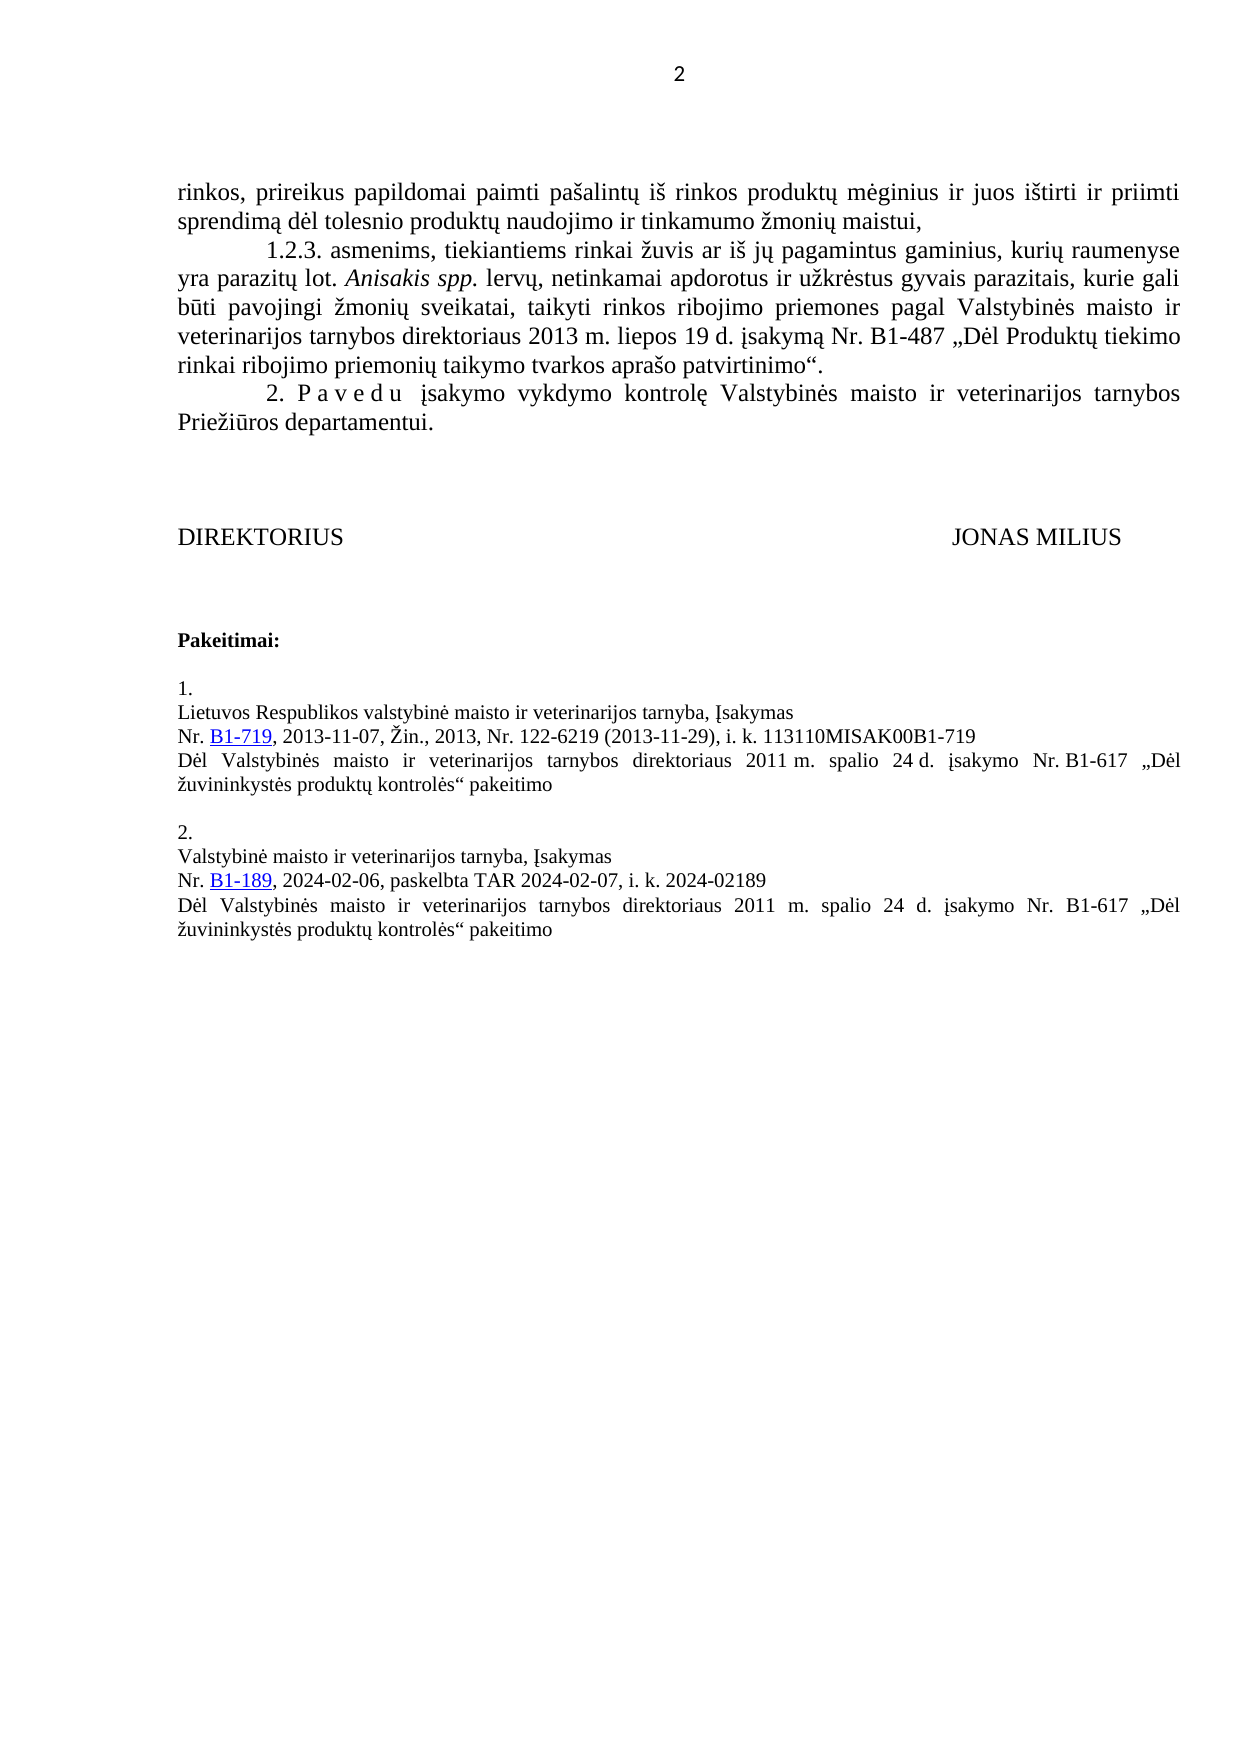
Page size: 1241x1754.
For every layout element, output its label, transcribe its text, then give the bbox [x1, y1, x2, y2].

text 1.2.3. asmenims, tiekiantiems rinkai žuvis ar iš jų pagamintus gaminius, kurių raumenyse yra parazitų lot. Anisakis spp. lervų, netinkamai apdorotus ir užkrėstus gyvais parazitais, kurie gali būti pavojingi žmonių sveikatai, taikyti rinkos ribojimo priemones pagal Valstybinės maisto ir veterinarijos tarnybos direktoriaus 2013 m. liepos 19 d. įsakymą Nr. B1-487 „Dėl Produktų tiekimo rinkai ribojimo priemonių taikymo tvarkos aprašo patvirtinimo“. [177, 235, 1181, 378]
text Direktorius Jonas Milius [177, 522, 1181, 551]
text Nr. B1-189, 2024-02-06, paskelbta TAR 2024-02-07, i. k. 2024-02189 [177, 868, 1181, 892]
text Nr. B1-719, 2013-11-07, Žin., 2013, Nr. 122-6219 (2013-11-29), i. k. 113110MISAK00B1-719 [177, 724, 1181, 748]
text Pakeitimai: [177, 628, 1181, 652]
text 2. [177, 820, 1181, 844]
text Lietuvos Respublikos valstybinė maisto ir veterinarijos tarnyba, Įsakymas [177, 700, 1181, 724]
text rinkos, prireikus papildomai paimti pašalintų iš rinkos produktų mėginius ir juos ištirti ir priimti sprendimą dėl tolesnio produktų naudojimo ir tinkamumo žmonių maistui, [177, 177, 1181, 235]
text 1. [177, 676, 1181, 700]
text Dėl Valstybinės maisto ir veterinarijos tarnybos direktoriaus 2011 m. spalio 24 d. įsakymo Nr. B1-617 „Dėl žuvininkystės produktų kontrolės“ pakeitimo [177, 748, 1181, 796]
text Valstybinė maisto ir veterinarijos tarnyba, Įsakymas [177, 844, 1181, 868]
text 2. Pavedu įsakymo vykdymo kontrolę Valstybinės maisto ir veterinarijos tarnybos Priežiūros departamentui. [177, 378, 1181, 436]
text Dėl Valstybinės maisto ir veterinarijos tarnybos direktoriaus 2011 m. spalio 24 d. įsakymo Nr. B1-617 „Dėl žuvininkystės produktų kontrolės“ pakeitimo [177, 892, 1181, 941]
